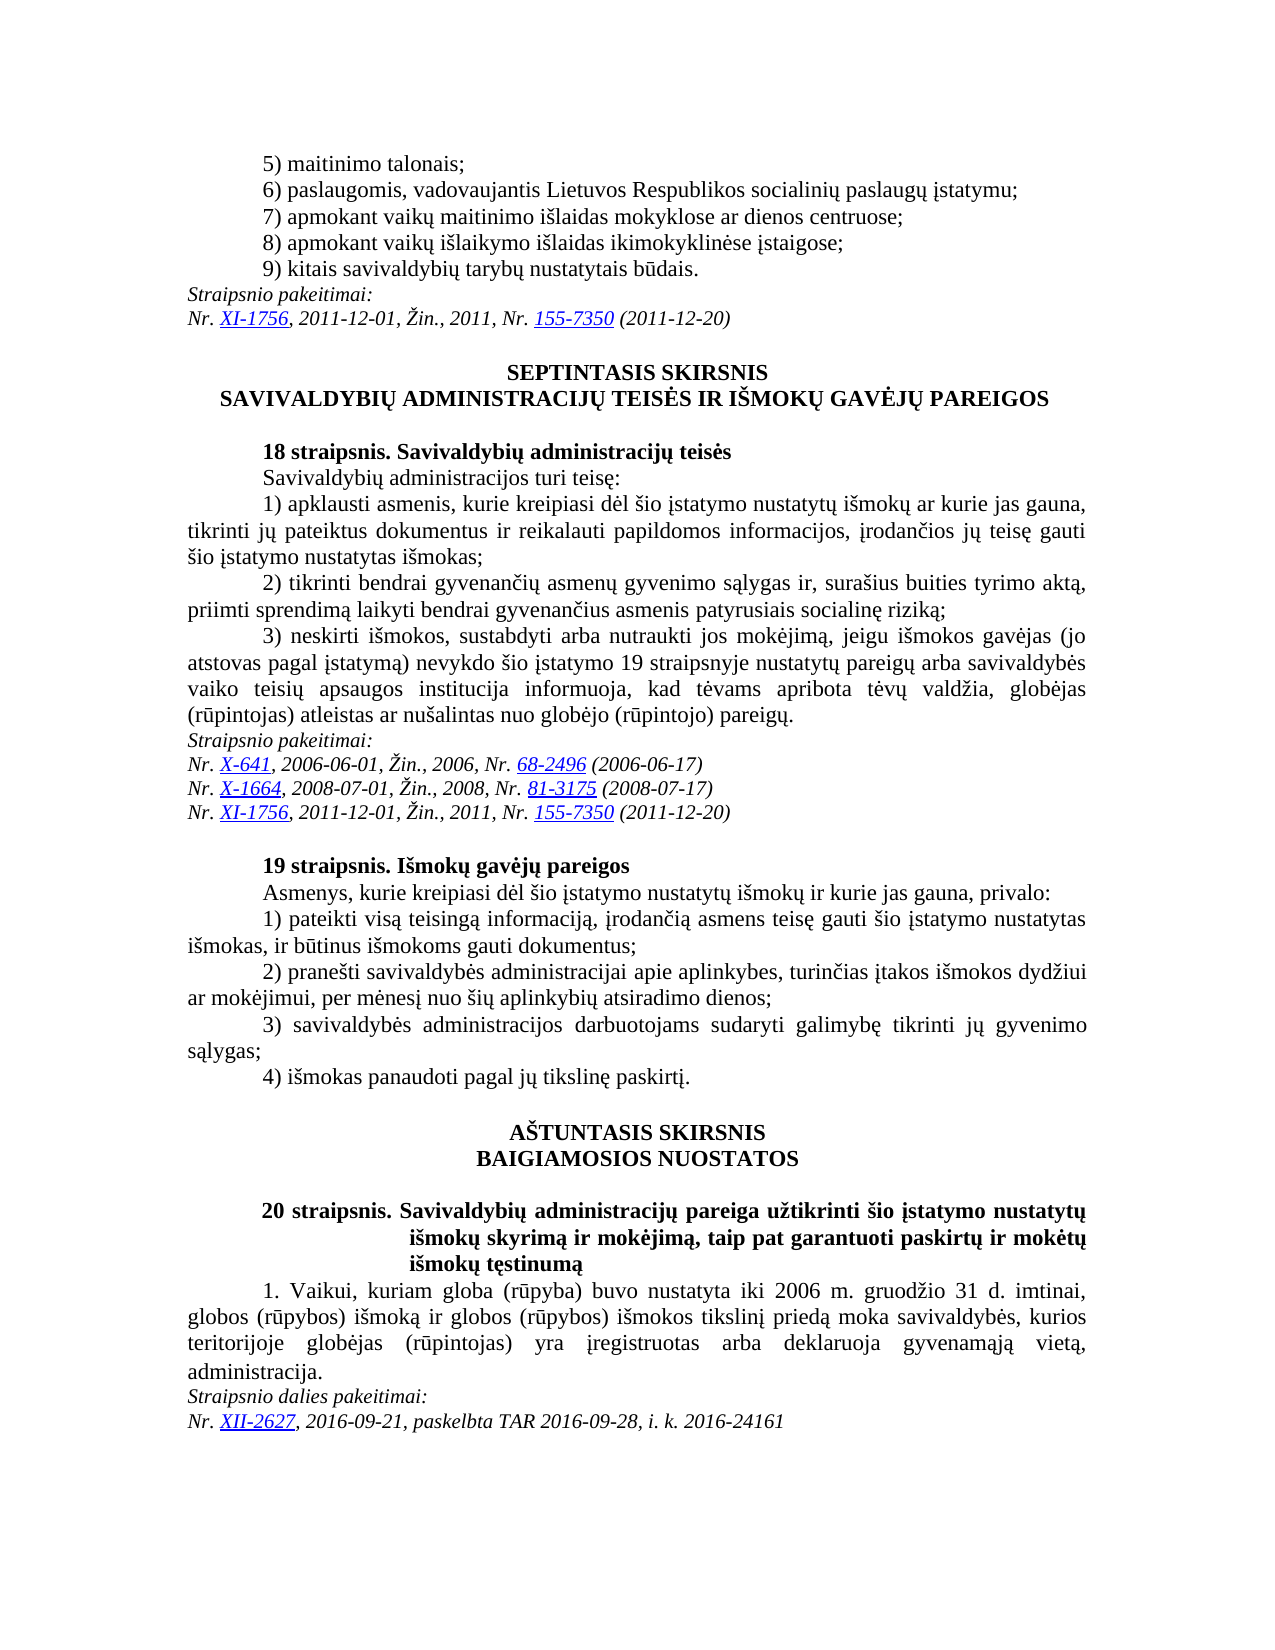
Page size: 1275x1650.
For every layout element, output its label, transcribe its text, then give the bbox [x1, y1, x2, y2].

text Nr. XII-2627, 2016-09-21, paskelbta TAR 2016-09-28, i. k. 2016-24161 [187, 1408, 1087, 1433]
text 4) išmokas panaudoti pagal jų tikslinę paskirtį. [187, 1063, 1087, 1090]
text 18 straipsnis. Savivaldybių administracijų teisės [187, 438, 1087, 464]
text 1) apklausti asmenis, kurie kreipiasi dėl šio įstatymo nustatytų išmokų ar kurie jas gauna, tikrinti jų pateiktus dokumentus ir reikalauti papildomos informacijos, įrodančios jų teisę gauti šio įstatymo nustatytas išmokas; [187, 490, 1087, 569]
text Savivaldybių administracijos turi teisę: [187, 464, 1087, 490]
text 1. Vaikui, kuriam globa (rūpyba) buvo nustatyta iki 2006 m. gruodžio 31 d. imtinai, globos (rūpybos) išmoką ir globos (rūpybos) išmokos tikslinį priedą moka savivaldybės, kurios teritorijoje globėjas (rūpintojas) yra įregistruotas arba deklaruoja gyvenamąją vietą, administracija. [187, 1277, 1087, 1384]
text 2) tikrinti bendrai gyvenančių asmenų gyvenimo sąlygas ir, surašius buities tyrimo aktą, priimti sprendimą laikyti bendrai gyvenančius asmenis patyrusiais socialinę riziką; [187, 569, 1087, 622]
text Nr. XI-1756, 2011-12-01, Žin., 2011, Nr. 155-7350 (2011-12-20) [187, 800, 1087, 824]
text 19 straipsnis. Išmokų gavėjų pareigos [187, 853, 1087, 879]
text 3) savivaldybės administracijos darbuotojams sudaryti galimybę tikrinti jų gyvenimo sąlygas; [187, 1011, 1087, 1063]
text Straipsnio pakeitimai: [187, 282, 1087, 306]
text 8) apmokant vaikų išlaikymo išlaidas ikimokyklinėse įstaigose; [187, 229, 1132, 255]
text BAIGIAMOSIOS NUOSTATOS [187, 1145, 1087, 1171]
text 7) apmokant vaikų maitinimo išlaidas mokyklose ar dienos centruose; [187, 203, 1132, 229]
text Nr. X-1664, 2008-07-01, Žin., 2008, Nr. 81-3175 (2008-07-17) [187, 776, 1087, 800]
text Asmenys, kurie kreipiasi dėl šio įstatymo nustatytų išmokų ir kurie jas gauna, privalo: [187, 879, 1087, 905]
text 20 straipsnis. Savivaldybių administracijų pareiga užtikrinti šio įstatymo nustatytų išmokų skyrimą ir mokėjimą, taip pat garantuoti paskirtų ir mokėtų išmokų tęstinumą [261, 1198, 1087, 1277]
text Nr. X-641, 2006-06-01, Žin., 2006, Nr. 68-2496 (2006-06-17) [187, 752, 1087, 776]
text savivaldybių administracijų teisės ir išmokų gavėjų pareigos [187, 385, 1087, 411]
text AŠTUNTASIS SKIRSNIS [187, 1118, 1087, 1145]
text 5) maitinimo talonais; [187, 150, 1132, 176]
text 6) paslaugomis, vadovaujantis Lietuvos Respublikos socialinių paslaugų įstatymu; [187, 176, 1132, 203]
text Nr. XI-1756, 2011-12-01, Žin., 2011, Nr. 155-7350 (2011-12-20) [187, 306, 1087, 330]
text SEPTINTASIS SKIRSNIS [187, 359, 1087, 385]
text 3) neskirti išmokos, sustabdyti arba nutraukti jos mokėjimą, jeigu išmokos gavėjas (jo atstovas pagal įstatymą) nevykdo šio įstatymo 19 straipsnyje nustatytų pareigų arba savivaldybės vaiko teisių apsaugos institucija informuoja, kad tėvams apribota tėvų valdžia, globėjas (rūpintojas) atleistas ar nušalintas nuo globėjo (rūpintojo) pareigų. [187, 622, 1087, 728]
text Straipsnio pakeitimai: [187, 728, 1087, 752]
text 2) pranešti savivaldybės administracijai apie aplinkybes, turinčias įtakos išmokos dydžiui ar mokėjimui, per mėnesį nuo šių aplinkybių atsiradimo dienos; [187, 958, 1087, 1011]
text 1) pateikti visą teisingą informaciją, įrodančią asmens teisę gauti šio įstatymo nustatytas išmokas, ir būtinus išmokoms gauti dokumentus; [187, 905, 1087, 958]
text Straipsnio dalies pakeitimai: [187, 1384, 1087, 1408]
text 9) kitais savivaldybių tarybų nustatytais būdais. [187, 255, 1132, 282]
